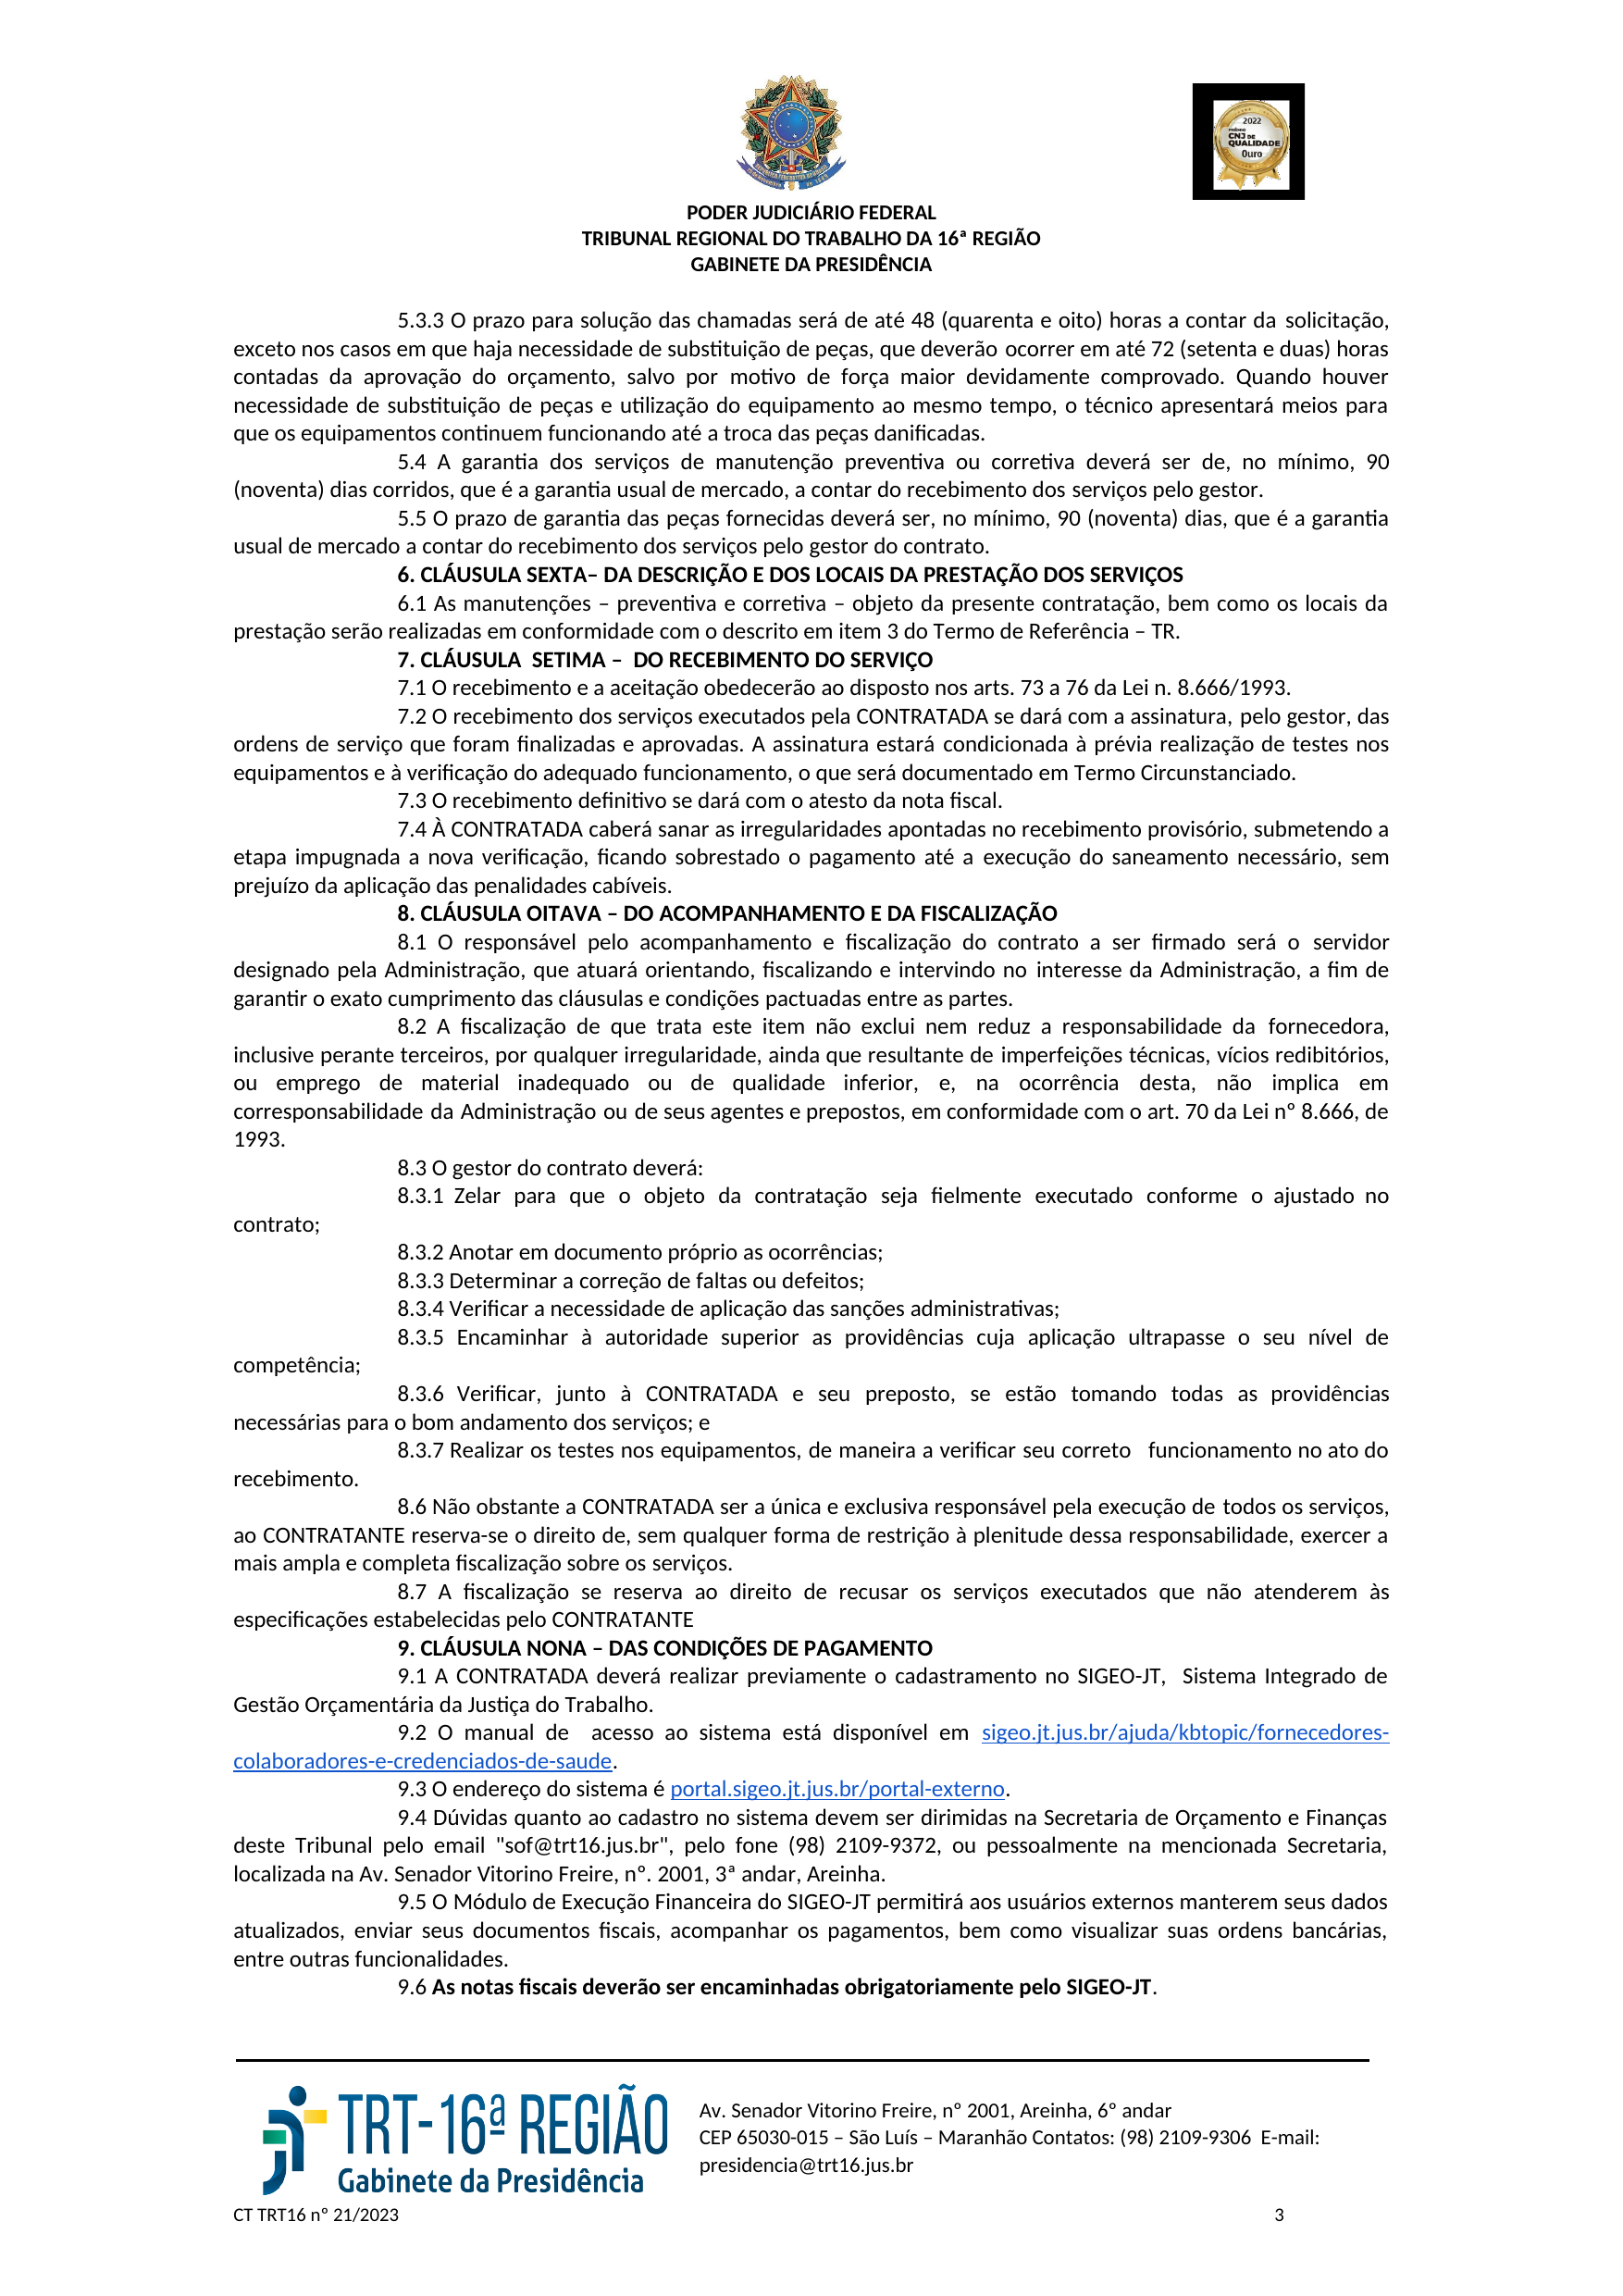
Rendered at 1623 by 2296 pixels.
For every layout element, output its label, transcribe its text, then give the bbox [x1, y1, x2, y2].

list 5.3.3 O prazo para solução das chamadas será de até 48 (quarenta e oito) horas a contar da solicitação, exceto nos casos em que haja necessidade de substituição de peças, que deverão ocorrer em até 72 (setenta e duas) horas contadas da aprovação do orçamento, salvo por motivo de força maior devidamente comprovado. Quando houver necessidade de substituição de peças e utilização do equipamento ao mesmo tempo, o técnico apresentará meios para que os equipamentos continuem funcionando até a troca das peças danificadas. [233, 305, 1390, 447]
list 8.3 O gestor do contrato deverá: [233, 1153, 1390, 1182]
list 9.4 Dúvidas quanto ao cadastro no sistema devem ser dirimidas na Secretaria de Orçamento e Finanças deste Tribunal pelo email "sof@trt16.jus.br", pelo fone (98) 2109-9372, ou pessoalmente na mencionada Secretaria, localizada na Av. Senador Vitorino Freire, nº. 2001, 3ª andar, Areinha. [233, 1803, 1390, 1887]
list 7.3 O recebimento definitivo se dará com o atesto da nota fiscal. [233, 786, 1390, 814]
list 8.7 A fiscalização se reserva ao direito de recusar os serviços executados que não atenderem às especificações estabelecidas pelo CONTRATANTE [233, 1577, 1390, 1633]
list 7.4 À CONTRATADA caberá sanar as irregularidades apontadas no recebimento provisório, submetendo a etapa impugnada a nova verificação, ficando sobrestado o pagamento até a execução do saneamento necessário, sem prejuízo da aplicação das penalidades cabíveis. [233, 814, 1390, 899]
list 8.3.1 Zelar para que o objeto da contratação seja fielmente executado conforme o ajustado no contrato; [233, 1182, 1390, 1238]
list 9.3 O endereço do sistema é portal.sigeo.jt.jus.br/portal-externo. [233, 1774, 1390, 1803]
list 8.1 O responsável pelo acompanhamento e fiscalização do contrato a ser firmado será o servidor designado pela Administração, que atuará orientando, fiscalizando e intervindo no interesse da Administração, a fim de garantir o exato cumprimento das cláusulas e condições pactuadas entre as partes. [233, 927, 1390, 1011]
list 8.3.6 Verificar, junto à CONTRATADA e seu preposto, se estão tomando todas as providências necessárias para o bom andamento dos serviços; e [233, 1379, 1390, 1435]
subtitle 6. CLÁUSULA SEXTA– DA DESCRIÇÃO E DOS LOCAIS DA PRESTAÇÃO DOS SERVIÇOS [233, 560, 1390, 589]
list 5.4 A garantia dos serviços de manutenção preventiva ou corretiva deverá ser de, no mínimo, 90 (noventa) dias corridos, que é a garantia usual de mercado, a contar do recebimento dos serviços pelo gestor. [233, 447, 1390, 503]
picture [736, 75, 847, 191]
list 7.2 O recebimento dos serviços executados pela CONTRATADA se dará com a assinatura, pelo gestor, das ordens de serviço que foram finalizadas e aprovadas. A assinatura estará condicionada à prévia realização de testes nos equipamentos e à verificação do adequado funcionamento, o que será documentado em Termo Circunstanciado. [233, 701, 1390, 786]
list 8.3.3 Determinar a correção de faltas ou defeitos; [233, 1266, 1390, 1295]
list 8.3.5 Encaminhar à autoridade superior as providências cuja aplicação ultrapasse o seu nível de competência; [233, 1322, 1390, 1379]
list 9.2 O manual de acesso ao sistema está disponível em sigeo.jt.jus.br/ajuda/kbtopic/fornecedores-colaboradores-e-credenciados-de-saude. [233, 1718, 1390, 1774]
list 6.1 As manutenções – preventiva e corretiva – objeto da presente contratação, bem como os locais da prestação serão realizadas em conformidade com o descrito em item 3 do Termo de Referência – TR. [233, 589, 1390, 645]
list 9. CLÁUSULA NONA – DAS CONDIÇÕES DE PAGAMENTO [233, 1633, 1390, 1661]
list 8.6 Não obstante a CONTRATADA ser a única e exclusiva responsável pela execução de todos os serviços, ao CONTRATANTE reserva-se o direito de, sem qualquer forma de restrição à plenitude dessa responsabilidade, exercer a mais ampla e completa fiscalização sobre os serviços. [233, 1492, 1390, 1577]
list 8.3.4 Verificar a necessidade de aplicação das sanções administrativas; [233, 1295, 1390, 1322]
list 9.1 A CONTRATADA deverá realizar previamente o cadastramento no SIGEO-JT, Sistema Integrado de Gestão Orçamentária da Justiça do Trabalho. [233, 1661, 1390, 1718]
list 8. CLÁUSULA OITAVA – DO ACOMPANHAMENTO E DA FISCALIZAÇÃO [233, 899, 1390, 927]
picture [263, 2083, 668, 2195]
list 9.5 O Módulo de Execução Financeira do SIGEO-JT permitirá aos usuários externos manterem seus dados atualizados, enviar seus documentos fiscais, acompanhar os pagamentos, bem como visualizar suas ordens bancárias, entre outras funcionalidades. [233, 1887, 1390, 1972]
list 9.6 As notas fiscais deverão ser encaminhadas obrigatoriamente pelo SIGEO-JT. [233, 1972, 1390, 2001]
list 8.3.2 Anotar em documento próprio as ocorrências; [233, 1238, 1390, 1266]
list 8.2 A fiscalização de que trata este item não exclui nem reduz a responsabilidade da fornecedora, inclusive perante terceiros, por qualquer irregularidade, ainda que resultante de imperfeições técnicas, vícios redibitórios, ou emprego de material inadequado ou de qualidade inferior, e, na ocorrência desta, não implica em corresponsabilidade da Administração ou de seus agentes e prepostos, em conformidade com o art. 70 da Lei nº 8.666, de 1993. [233, 1011, 1390, 1153]
list 7.1 O recebimento e a aceitação obedecerão ao disposto nos arts. 73 a 76 da Lei n. 8.666/1993. [233, 673, 1390, 701]
list 5.5 O prazo de garantia das peças fornecidas deverá ser, no mínimo, 90 (noventa) dias, que é a garantia usual de mercado a contar do recebimento dos serviços pelo gestor do contrato. [233, 503, 1390, 560]
list 8.3.7 Realizar os testes nos equipamentos, de maneira a verificar seu correto funcionamento no ato do recebimento. [233, 1435, 1390, 1492]
list 7. CLÁUSULA SETIMA – DO RECEBIMENTO DO SERVIÇO [233, 645, 1390, 673]
